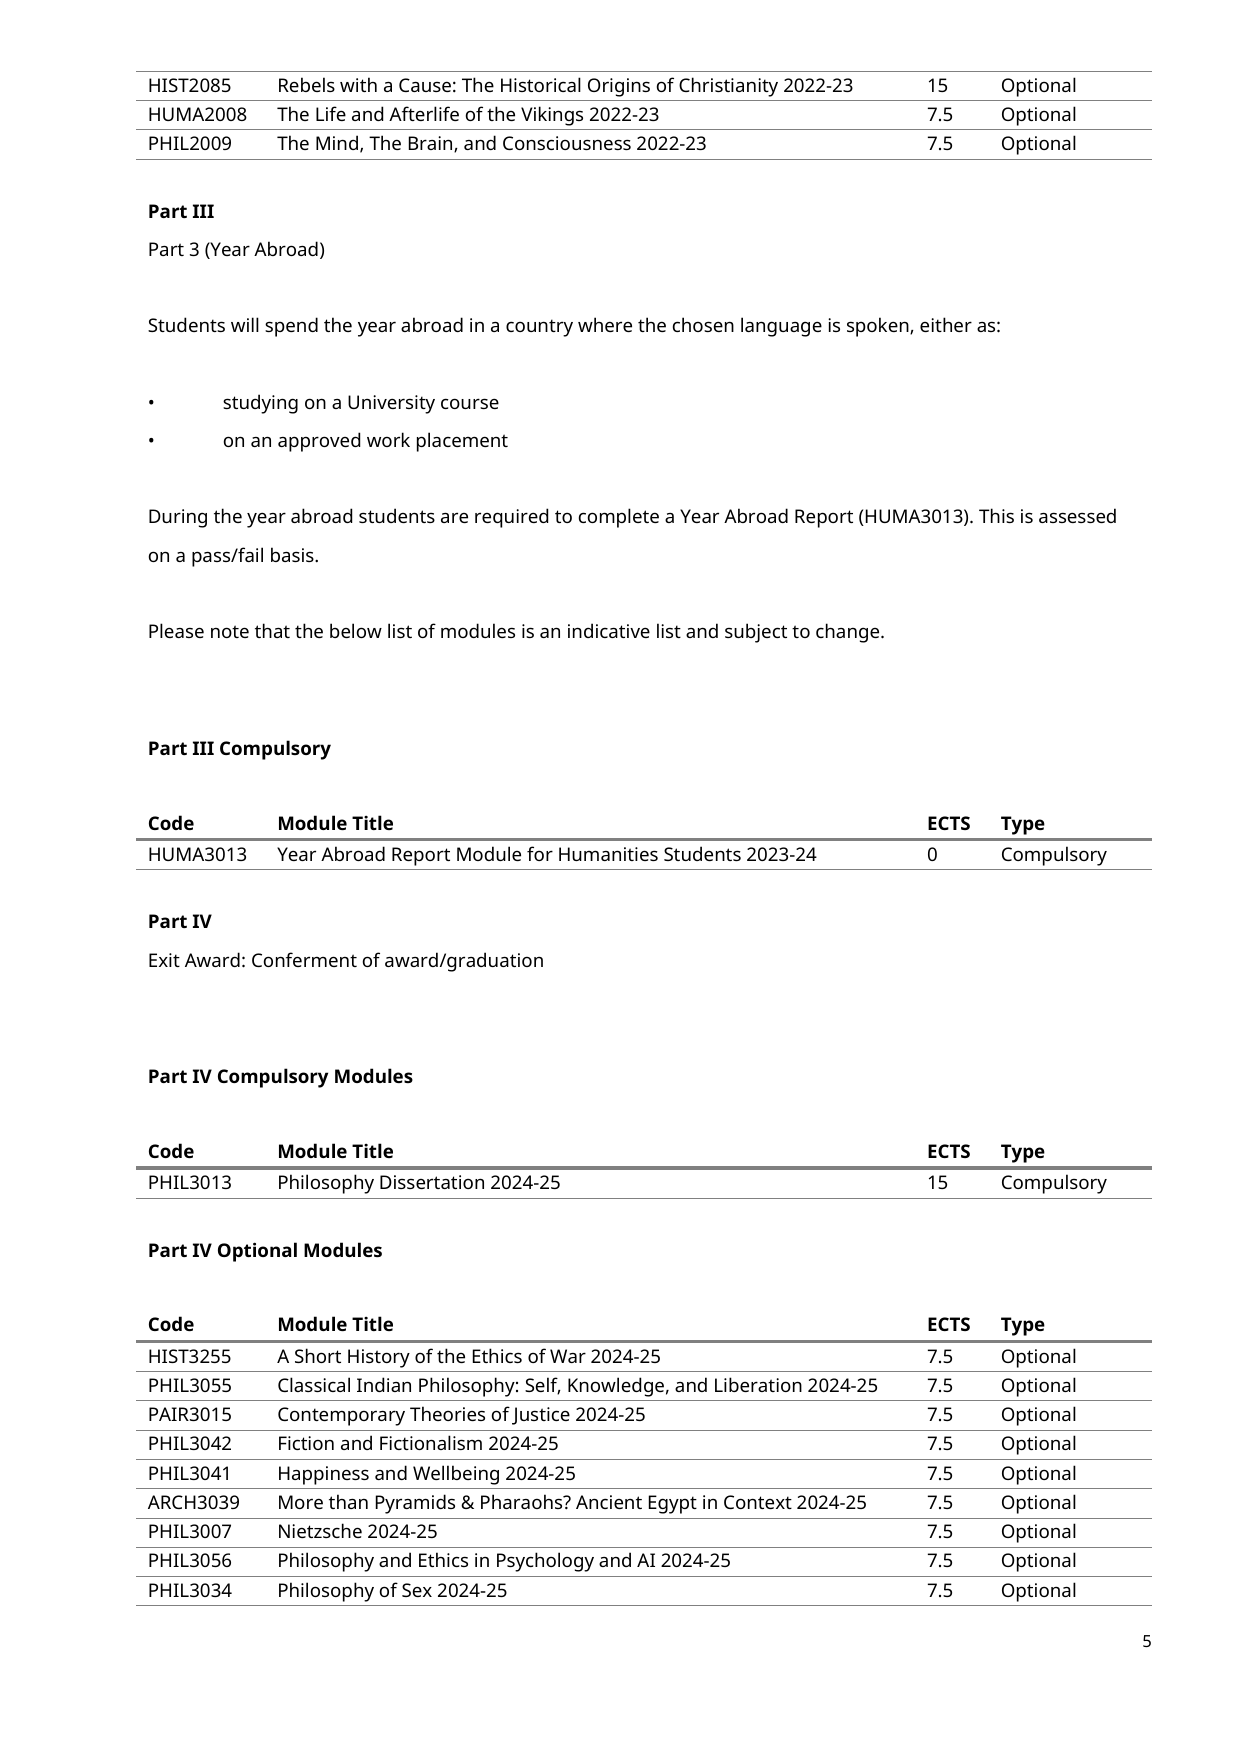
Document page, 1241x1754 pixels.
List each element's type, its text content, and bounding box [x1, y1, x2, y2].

table_cell PHIL3034 [136, 1577, 266, 1605]
table_cell 7.5 [916, 1548, 989, 1576]
table_cell 7.5 [916, 1343, 989, 1371]
table_cell PHIL3042 [136, 1431, 266, 1459]
table_cell Philosophy and Ethics in Psychology and AI 2024-25 [266, 1548, 916, 1576]
table_cell 15 [916, 72, 989, 100]
table_cell 7.5 [916, 1519, 989, 1547]
table_cell More than Pyramids & Pharaohs? Ancient Egypt in Context 2024-25 [266, 1489, 916, 1517]
table_cell HIST2085 [136, 72, 266, 100]
table_cell Part III Part 3 (Year Abroad) Students will spend the year abroad in a country where the chosen language is spoken, either as: • studying on a University course • on an approved work placement During the year abroad students are required to complete a Year Abroad Report (HUMA3013). This is assessed on a pass/fail basis. Please note that the below list of modules is an indicative list and subject to change. [136, 160, 1152, 697]
table_cell PHIL3056 [136, 1548, 266, 1576]
table_cell Module Title [266, 810, 916, 838]
table_cell Part IV Optional Modules [136, 1199, 1152, 1312]
table_cell A Short History of the Ethics of War 2024-25 [266, 1343, 916, 1371]
table_cell 7.5 [916, 1431, 989, 1459]
table_cell Rebels with a Cause: The Historical Origins of Christianity 2022-23 [266, 72, 916, 100]
table_cell Optional [989, 1519, 1152, 1547]
table_cell 7.5 [916, 130, 989, 159]
table_cell ECTS [916, 810, 989, 838]
table_cell 7.5 [916, 1489, 989, 1517]
table_cell Classical Indian Philosophy: Self, Knowledge, and Liberation 2024-25 [266, 1372, 916, 1400]
table_cell 7.5 [916, 1372, 989, 1400]
table_cell Type [989, 1312, 1152, 1340]
table_cell Optional [989, 1431, 1152, 1459]
table_cell HUMA3013 [136, 841, 266, 869]
table_cell 7.5 [916, 1577, 989, 1605]
table_cell Type [989, 1138, 1152, 1166]
table_cell Fiction and Fictionalism 2024-25 [266, 1431, 916, 1459]
table_cell Contemporary Theories of Justice 2024-25 [266, 1401, 916, 1430]
table_cell ECTS [916, 1138, 989, 1166]
table_cell PHIL2009 [136, 130, 266, 159]
table_cell Philosophy Dissertation 2024-25 [266, 1170, 916, 1198]
table_cell Happiness and Wellbeing 2024-25 [266, 1460, 916, 1488]
table_cell 15 [916, 1170, 989, 1198]
table_cell PHIL3007 [136, 1519, 266, 1547]
table_cell Optional [989, 1343, 1152, 1371]
table_cell 0 [916, 841, 989, 869]
table_cell Module Title [266, 1312, 916, 1340]
table_cell ARCH3039 [136, 1489, 266, 1517]
table_cell Optional [989, 1401, 1152, 1430]
table_cell PHIL3013 [136, 1170, 266, 1198]
table_cell PHIL3041 [136, 1460, 266, 1488]
table_cell 7.5 [916, 101, 989, 129]
table_cell The Mind, The Brain, and Consciousness 2022-23 [266, 130, 916, 159]
table_cell Module Title [266, 1138, 916, 1166]
table_cell Type [989, 810, 1152, 838]
table_cell Optional [989, 72, 1152, 100]
table_cell Optional [989, 1372, 1152, 1400]
table_cell Part IV Compulsory Modules [136, 1026, 1152, 1138]
table_cell Code [136, 1312, 266, 1340]
table_cell Part IV Exit Award: Conferment of award/graduation [136, 870, 1152, 1026]
table_cell Compulsory [989, 841, 1152, 869]
table_cell Code [136, 810, 266, 838]
table_cell Philosophy of Sex 2024-25 [266, 1577, 916, 1605]
table_cell Year Abroad Report Module for Humanities Students 2023-24 [266, 841, 916, 869]
table_cell Optional [989, 1460, 1152, 1488]
table_cell ECTS [916, 1312, 989, 1340]
table_cell HUMA2008 [136, 101, 266, 129]
table_cell Optional [989, 101, 1152, 129]
table_cell Optional [989, 130, 1152, 159]
table_cell Optional [989, 1577, 1152, 1605]
table_cell PHIL3055 [136, 1372, 266, 1400]
table_cell Nietzsche 2024-25 [266, 1519, 916, 1547]
table_cell Optional [989, 1489, 1152, 1517]
table_cell PAIR3015 [136, 1401, 266, 1430]
table_cell The Life and Afterlife of the Vikings 2022-23 [266, 101, 916, 129]
table_cell HIST3255 [136, 1343, 266, 1371]
table_cell Code [136, 1138, 266, 1166]
table_cell 7.5 [916, 1401, 989, 1430]
table_cell Optional [989, 1548, 1152, 1576]
table_cell Part III Compulsory [136, 697, 1152, 810]
table_cell Compulsory [989, 1170, 1152, 1198]
table_cell 7.5 [916, 1460, 989, 1488]
